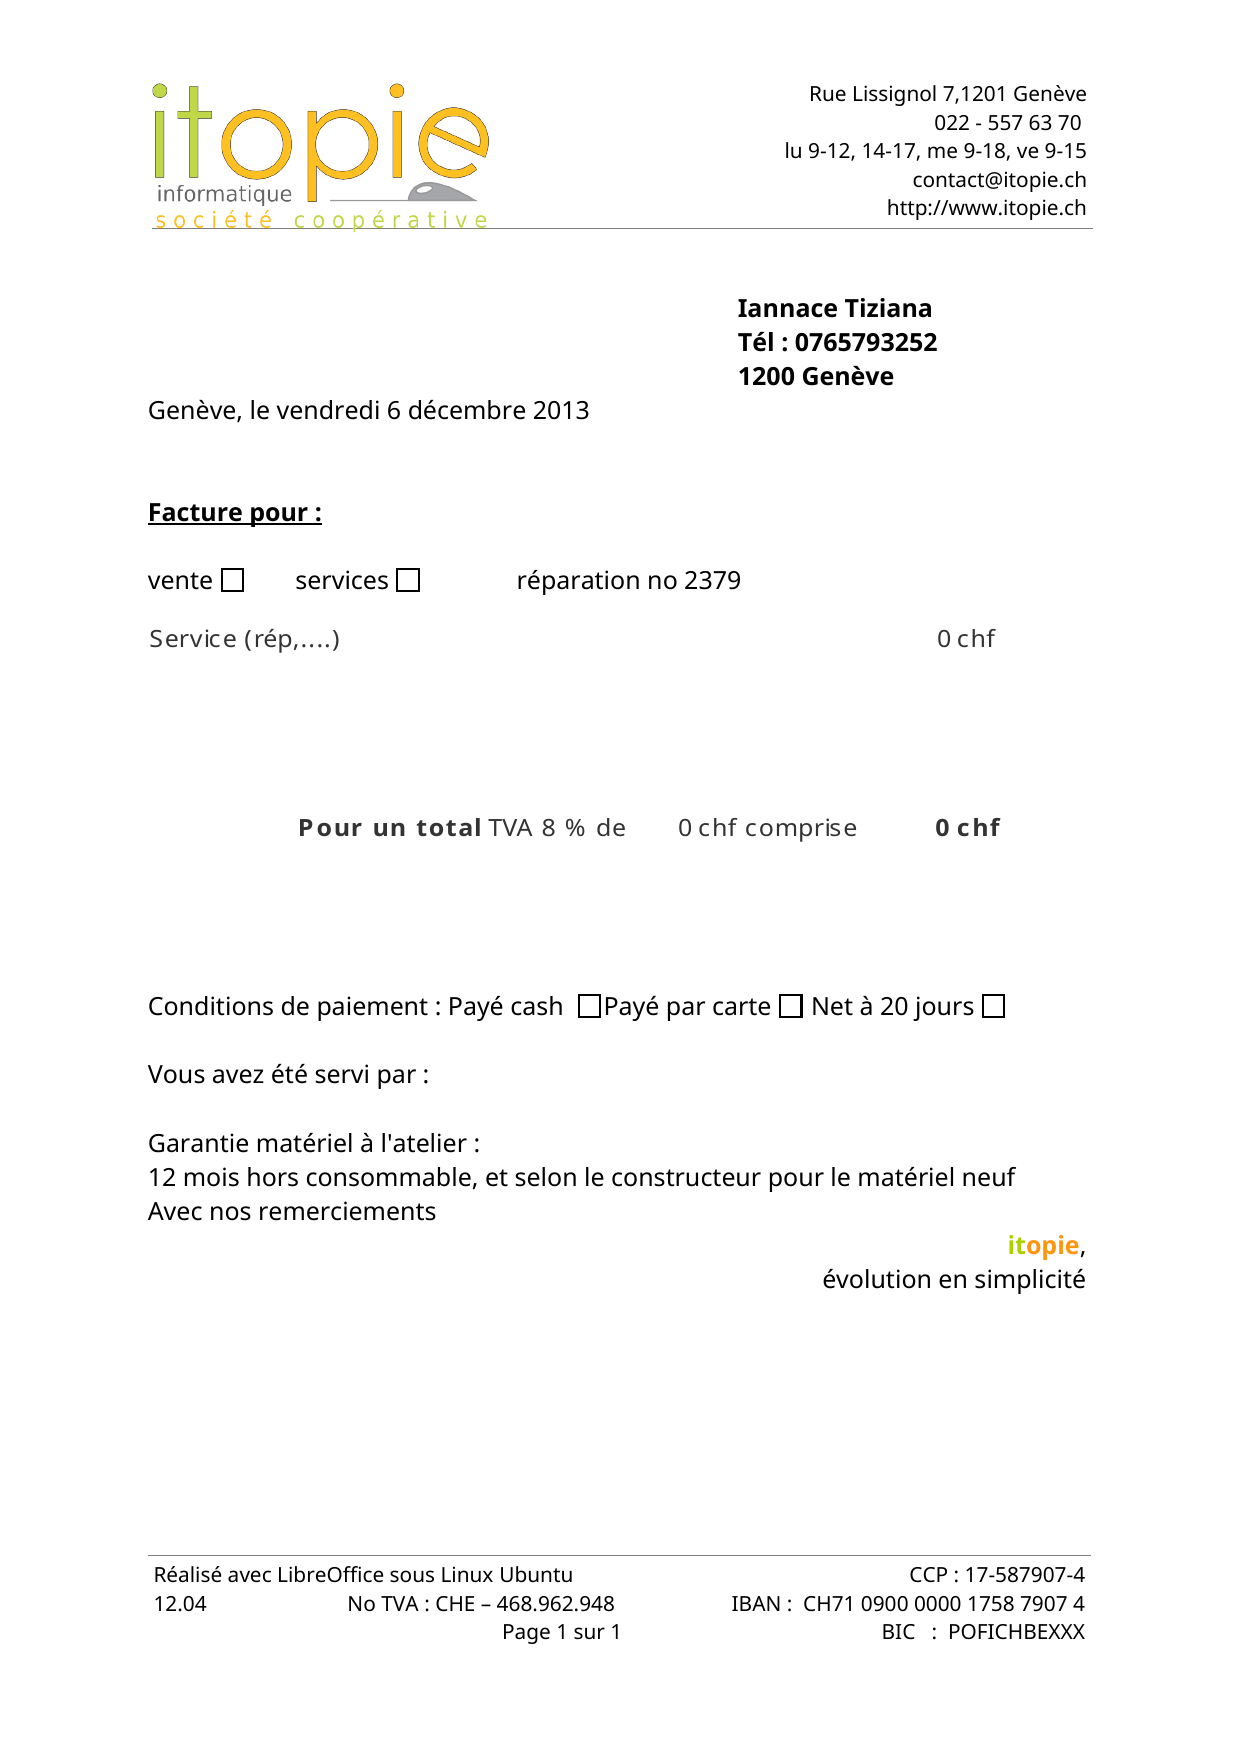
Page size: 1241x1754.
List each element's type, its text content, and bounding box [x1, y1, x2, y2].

text Vous avez été servi par : [148, 1057, 1093, 1091]
text Genève, le vendredi 6 décembre 2013 [148, 392, 1093, 427]
text Avec nos remerciements [148, 1193, 1093, 1227]
text Garantie matériel à l'atelier : [148, 1125, 1093, 1159]
text Conditions de paiement : Payé cash Payé par carte Net à 20 jours [148, 989, 1093, 1023]
text 12 mois hors consommable, et selon le constructeur pour le matériel neuf [148, 1159, 1093, 1193]
text Iannace Tiziana [148, 290, 1093, 324]
text itopie, [148, 1227, 1093, 1262]
text Facture pour : [148, 495, 1093, 529]
text 1200 Genève [148, 358, 1093, 392]
text vente services réparation no 2379 [148, 563, 1093, 597]
text évolution en simplicité [148, 1262, 1093, 1296]
picture [138, 72, 500, 244]
text Tél : 0765793252 [148, 324, 1093, 358]
